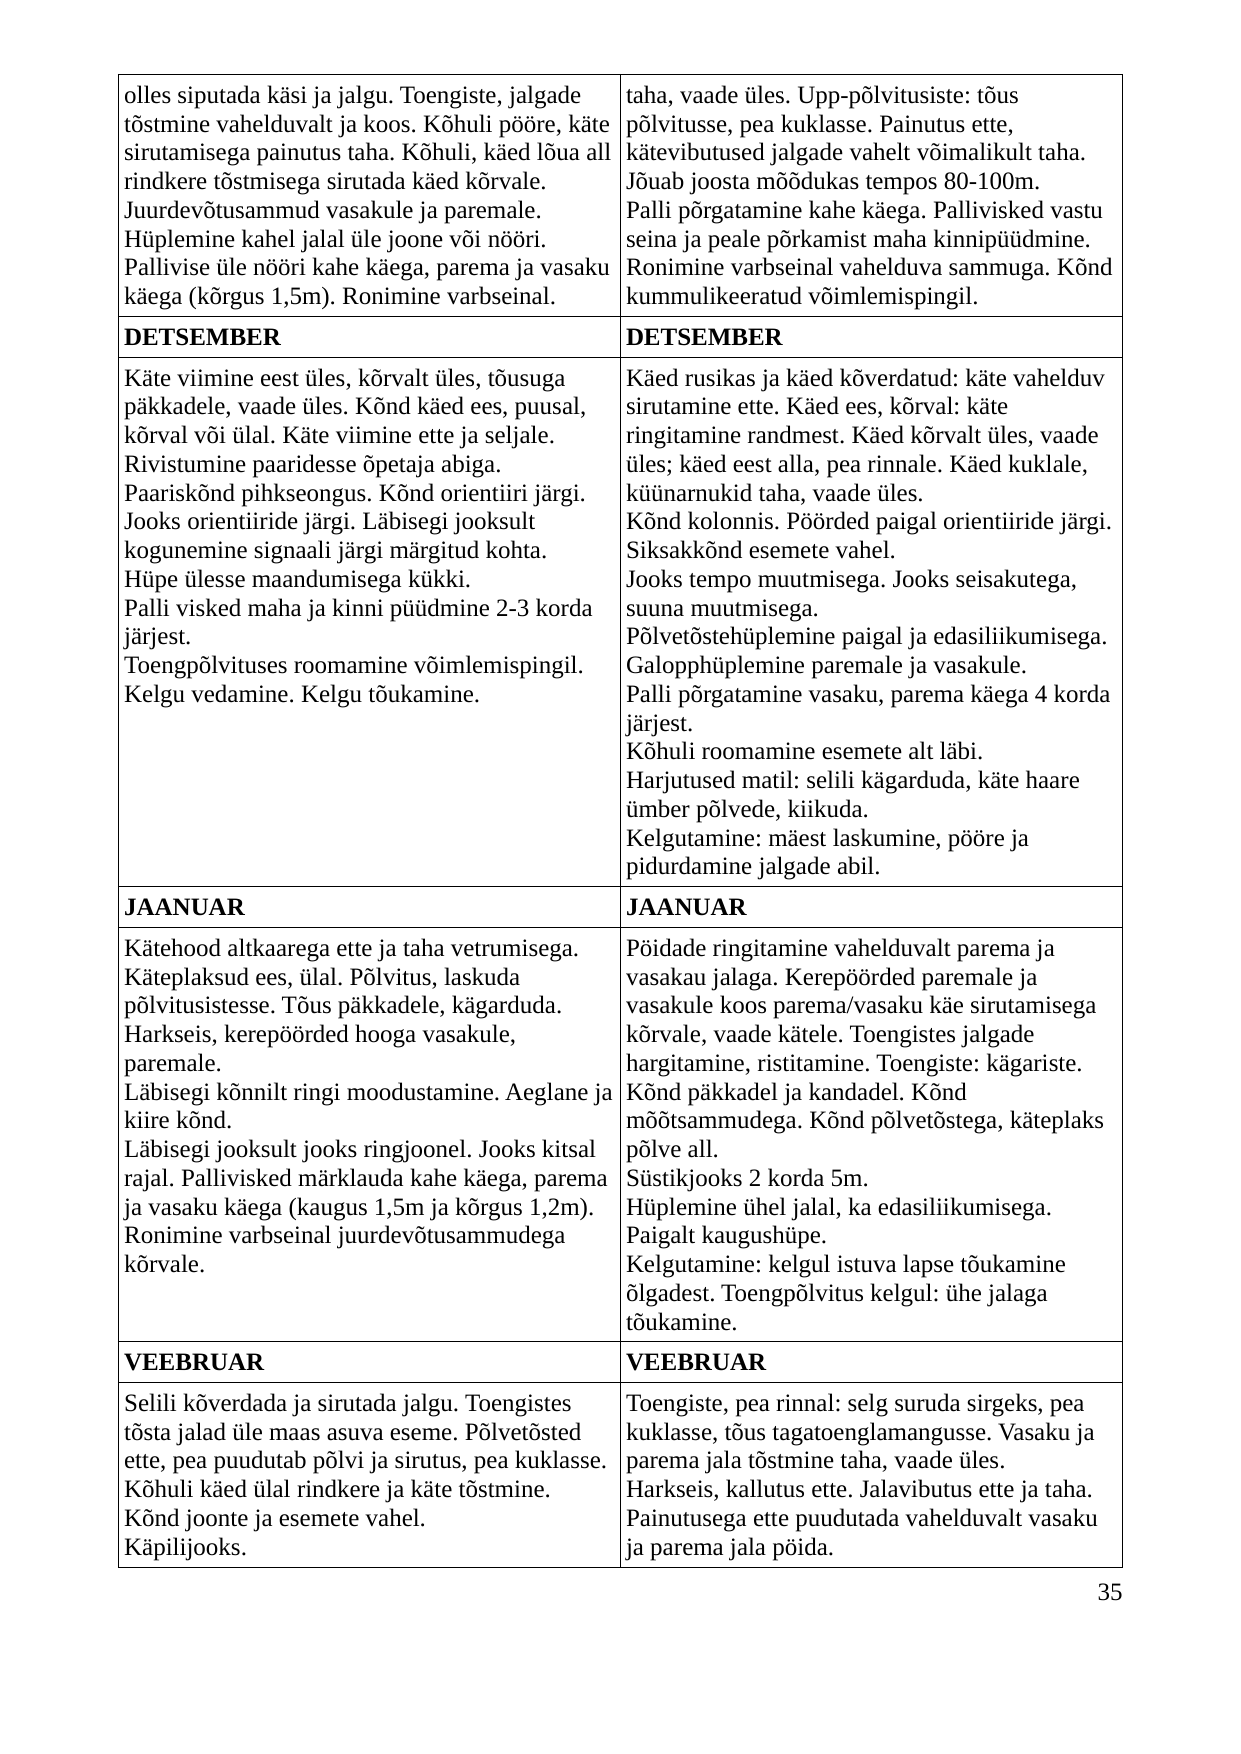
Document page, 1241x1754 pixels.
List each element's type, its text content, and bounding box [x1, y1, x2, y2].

table_cell DETSEMBER [119, 317, 620, 356]
table_cell VEEBRUAR [621, 1342, 1122, 1382]
table_cell DETSEMBER [621, 317, 1122, 356]
table_cell Käte viimine eest üles, kõrvalt üles, tõusuga päkkadele, vaade üles. Kõnd käed ees, puusal, kõrval või ülal. Käte viimine ette ja seljale. Rivistumine paaridesse õpetaja abiga. Paariskõnd pihkseongus. Kõnd orientiiri järgi. Jooks orientiiride järgi. Läbisegi jooksult kogunemine signaali järgi märgitud kohta. Hüpe ülesse maandumisega kükki. Palli visked maha ja kinni püüdmine 2-3 korda järjest. Toengpõlvituses roomamine võimlemispingil. Kelgu vedamine. Kelgu tõukamine. [119, 358, 620, 886]
table_cell Kätehood altkaarega ette ja taha vetrumisega. Käteplaksud ees, ülal. Põlvitus, laskuda põlvitusistesse. Tõus päkkadele, kägarduda. Harkseis, kerepöörded hooga vasakule, paremale. Läbisegi kõnnilt ringi moodustamine. Aeglane ja kiire kõnd. Läbisegi jooksult jooks ringjoonel. Jooks kitsal rajal. Pallivisked märklauda kahe käega, parema ja vasaku käega (kaugus 1,5m ja kõrgus 1,2m). Ronimine varbseinal juurdevõtusammudega kõrvale. [119, 928, 620, 1341]
table_cell Selili kõverdada ja sirutada jalgu. Toengistes tõsta jalad üle maas asuva eseme. Põlvetõsted ette, pea puudutab põlvi ja sirutus, pea kuklasse. Kõhuli käed ülal rindkere ja käte tõstmine. Kõnd joonte ja esemete vahel. Käpilijooks. [119, 1383, 620, 1566]
table_cell Käed rusikas ja käed kõverdatud: käte vahelduv sirutamine ette. Käed ees, kõrval: käte ringitamine randmest. Käed kõrvalt üles, vaade üles; käed eest alla, pea rinnale. Käed kuklale, küünarnukid taha, vaade üles. Kõnd kolonnis. Pöörded paigal orientiiride järgi. Siksakkõnd esemete vahel. Jooks tempo muutmisega. Jooks seisakutega, suuna muutmisega. Põlvetõstehüplemine paigal ja edasiliikumisega. Galopphüplemine paremale ja vasakule. Palli põrgatamine vasaku, parema käega 4 korda järjest. Kõhuli roomamine esemete alt läbi. Harjutused matil: selili kägarduda, käte haare ümber põlvede, kiikuda. Kelgutamine: mäest laskumine, pööre ja pidurdamine jalgade abil. [621, 358, 1122, 886]
table_cell Toengiste, pea rinnal: selg suruda sirgeks, pea kuklasse, tõus tagatoenglamangusse. Vasaku ja parema jala tõstmine taha, vaade üles. Harkseis, kallutus ette. Jalavibutus ette ja taha. Painutusega ette puudutada vahelduvalt vasaku ja parema jala pöida. [621, 1383, 1122, 1566]
table_cell VEEBRUAR [119, 1342, 620, 1382]
table_cell olles siputada käsi ja jalgu. Toengiste, jalgade tõstmine vahelduvalt ja koos. Kõhuli pööre, käte sirutamisega painutus taha. Kõhuli, käed lõua all rindkere tõstmisega sirutada käed kõrvale. Juurdevõtusammud vasakule ja paremale. Hüplemine kahel jalal üle joone või nööri. Pallivise üle nööri kahe käega, parema ja vasaku käega (kõrgus 1,5m). Ronimine varbseinal. [119, 75, 620, 316]
table_cell taha, vaade üles. Upp-põlvitusiste: tõus põlvitusse, pea kuklasse. Painutus ette, kätevibutused jalgade vahelt võimalikult taha. Jõuab joosta mõõdukas tempos 80-100m. Palli põrgatamine kahe käega. Pallivisked vastu seina ja peale põrkamist maha kinnipüüdmine. Ronimine varbseinal vahelduva sammuga. Kõnd kummulikeeratud võimlemispingil. [621, 75, 1122, 316]
table_cell JAANUAR [621, 887, 1122, 927]
table_cell JAANUAR [119, 887, 620, 927]
table_cell Pöidade ringitamine vahelduvalt parema ja vasakau jalaga. Kerepöörded paremale ja vasakule koos parema/vasaku käe sirutamisega kõrvale, vaade kätele. Toengistes jalgade hargitamine, ristitamine. Toengiste: kägariste. Kõnd päkkadel ja kandadel. Kõnd mõõtsammudega. Kõnd põlvetõstega, käteplaks põlve all. Süstikjooks 2 korda 5m. Hüplemine ühel jalal, ka edasiliikumisega. Paigalt kaugushüpe. Kelgutamine: kelgul istuva lapse tõukamine õlgadest. Toengpõlvitus kelgul: ühe jalaga tõukamine. [621, 928, 1122, 1341]
